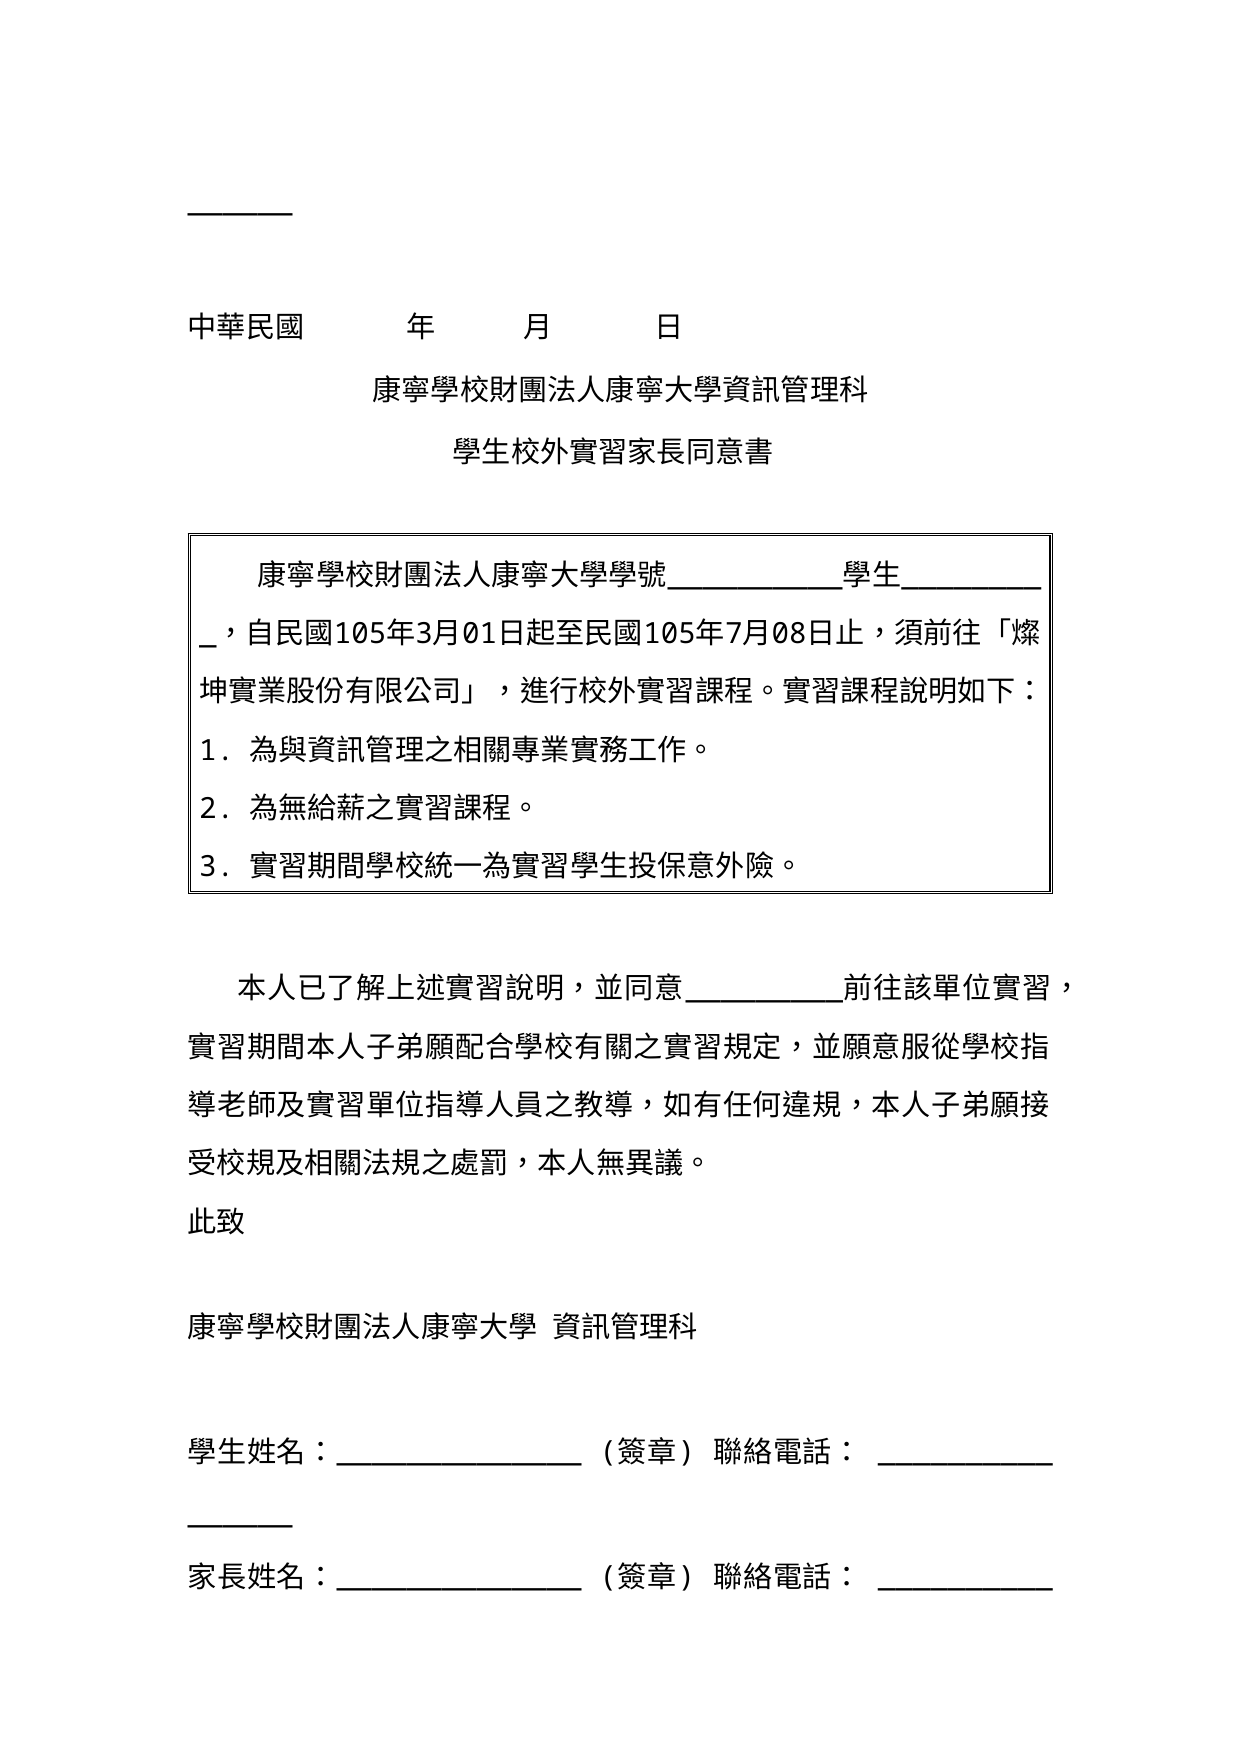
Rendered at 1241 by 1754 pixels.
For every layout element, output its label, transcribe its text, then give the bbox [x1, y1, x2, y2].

list 實習期間學校統一為實習學生投保意外險。 [191, 825, 1049, 891]
text 康寧學校財團法人康寧大學學號__________學生_________，自民國105年3月01日起至民國105年7月08日止，須前往「燦坤實業股份有限公司」，進行校外實習課程。實習課程說明如下： [191, 536, 1049, 708]
text 康寧學校財團法人康寧大學 資訊管理科 [187, 1283, 1053, 1346]
text ______ [187, 158, 1053, 221]
text 本人已了解上述實習說明，並同意_________前往該單位實習，實習期間本人子弟願配合學校有關之實習規定，並願意服從學校指導老師及實習單位指導人員之教導，如有任何違規，本人子弟願接受校規及相關法規之處罰，本人無異議。 [187, 952, 1053, 1185]
list 為與資訊管理之相關專業實務工作。 [191, 708, 1049, 767]
text 此致 [187, 1185, 1053, 1244]
text 中華民國 年 月 日 [187, 283, 1053, 346]
text 學生校外實習家長同意書 [187, 408, 1053, 471]
list 為無給薪之實習課程。 [191, 767, 1049, 825]
text 家長姓名：______________ (簽章) 聯絡電話： __________ [187, 1533, 1053, 1596]
text 學生姓名：______________ (簽章) 聯絡電話： ________________ [187, 1408, 1053, 1533]
text 康寧學校財團法人康寧大學資訊管理科 [187, 346, 1053, 408]
